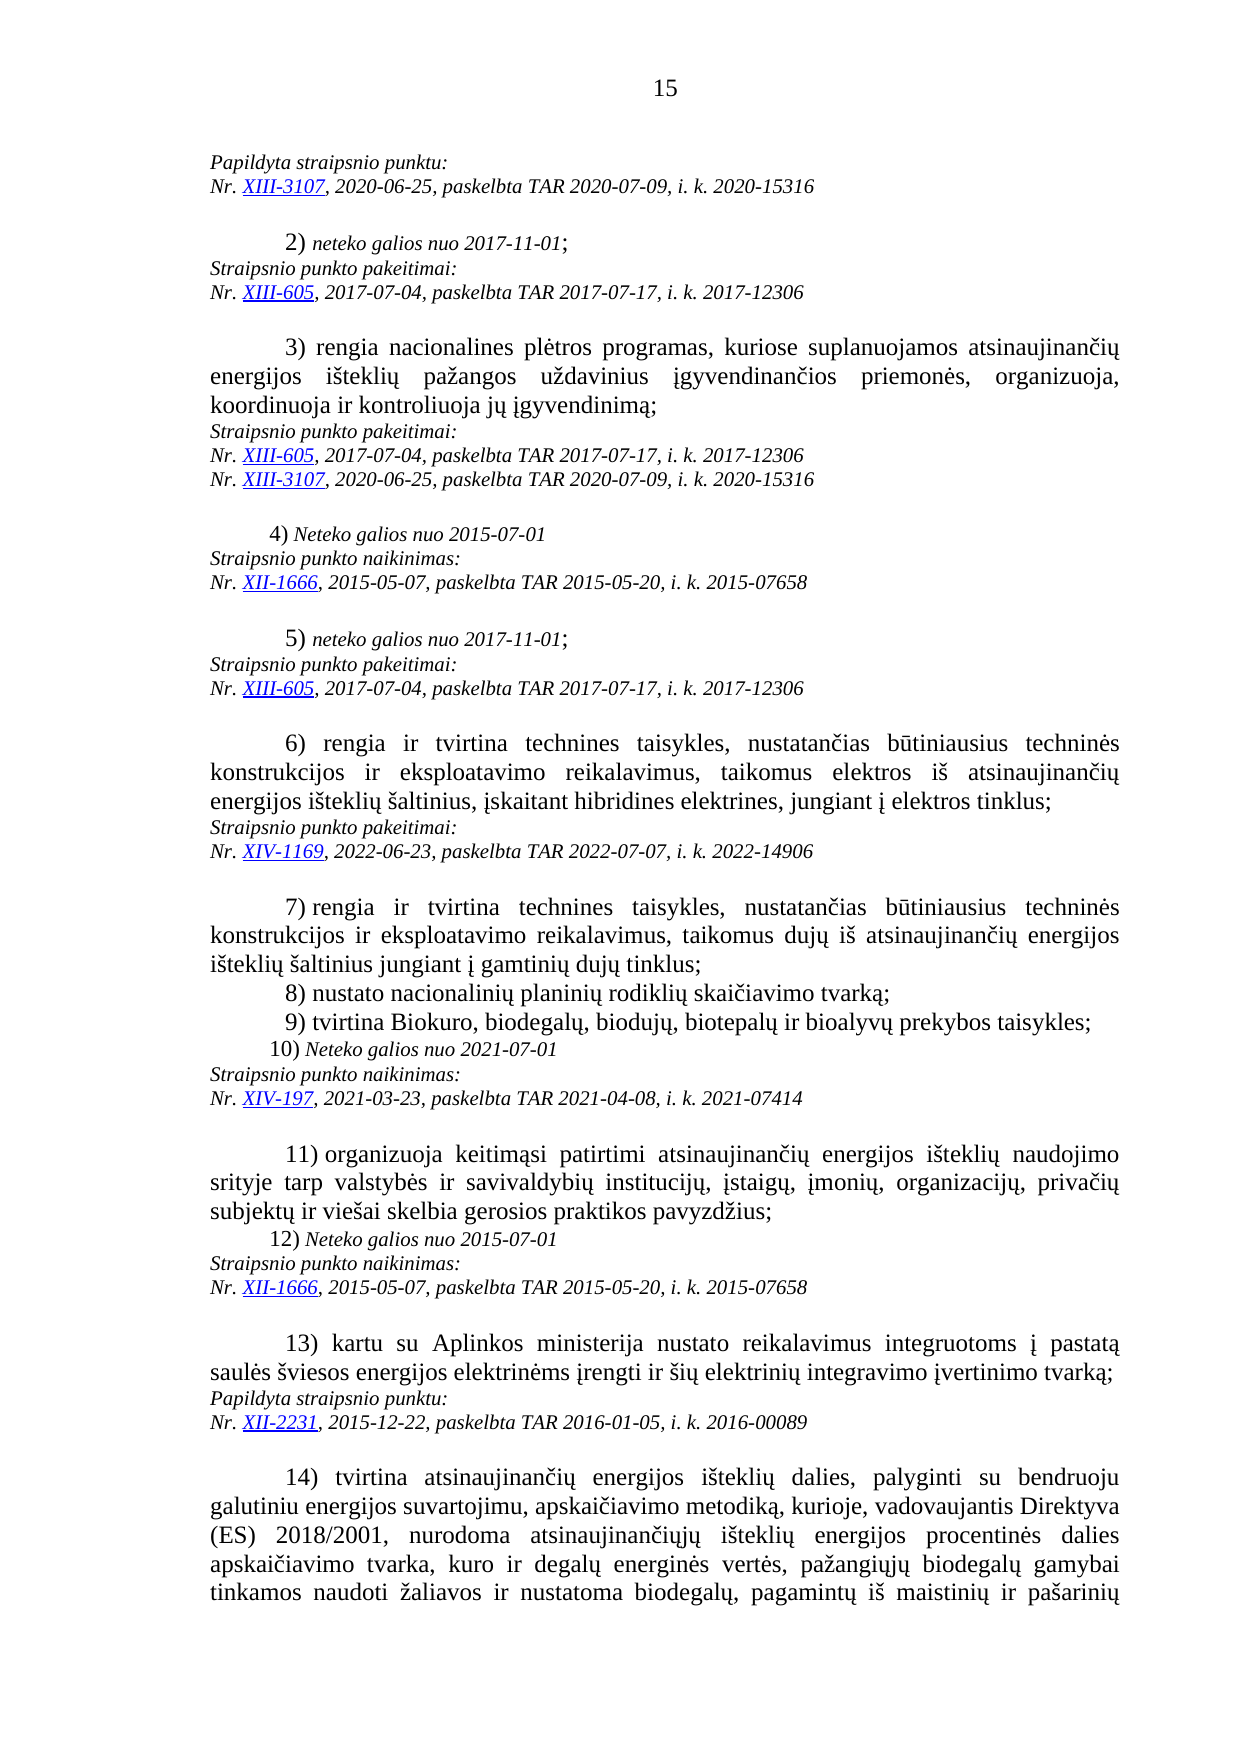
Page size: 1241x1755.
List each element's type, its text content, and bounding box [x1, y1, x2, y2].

text Nr. XIV-1169, 2022-06-23, paskelbta TAR 2022-07-07, i. k. 2022-14906 [210, 839, 1120, 863]
text Straipsnio punkto pakeitimai: [210, 815, 1120, 839]
text Nr. XIII-605, 2017-07-04, paskelbta TAR 2017-07-17, i. k. 2017-12306 [210, 280, 1120, 304]
text 6) rengia ir tvirtina technines taisykles, nustatančias būtiniausius techninės konstrukcijos ir eksploatavimo reikalavimus, taikomus elektros iš atsinaujinančių energijos išteklių šaltinius, įskaitant hibridines elektrines, jungiant į elektros tinklus; [210, 728, 1120, 815]
text Nr. XIII-605, 2017-07-04, paskelbta TAR 2017-07-17, i. k. 2017-12306 [210, 676, 1120, 700]
text Nr. XII-2231, 2015-12-22, paskelbta TAR 2016-01-05, i. k. 2016-00089 [210, 1410, 1120, 1434]
text Nr. XIII-605, 2017-07-04, paskelbta TAR 2017-07-17, i. k. 2017-12306 [210, 443, 1120, 467]
text 10) Neteko galios nuo 2021-07-01 [210, 1035, 1120, 1062]
text 4) Neteko galios nuo 2015-07-01 [210, 520, 1120, 546]
text Straipsnio punkto pakeitimai: [210, 652, 1120, 676]
text 3) rengia nacionalines plėtros programas, kuriose suplanuojamos atsinaujinančių energijos išteklių pažangos uždavinius įgyvendinančios priemonės, organizuoja, koordinuoja ir kontroliuoja jų įgyvendinimą; [210, 332, 1120, 419]
text 13) kartu su Aplinkos ministerija nustato reikalavimus integruotoms į pastatą saulės šviesos energijos elektrinėms įrengti ir šių elektrinių integravimo įvertinimo tvarką; [210, 1328, 1120, 1386]
text 7) rengia ir tvirtina technines taisykles, nustatančias būtiniausius techninės konstrukcijos ir eksploatavimo reikalavimus, taikomus dujų iš atsinaujinančių energijos išteklių šaltinius jungiant į gamtinių dujų tinklus; [210, 892, 1120, 978]
text Straipsnio punkto naikinimas: [210, 1062, 1120, 1086]
text Straipsnio punkto naikinimas: [210, 1251, 1120, 1275]
text Papildyta straipsnio punktu: [210, 150, 1120, 174]
text Nr. XII-1666, 2015-05-07, paskelbta TAR 2015-05-20, i. k. 2015-07658 [210, 1275, 1120, 1299]
text 2) neteko galios nuo 2017-11-01; [210, 227, 1120, 256]
text Straipsnio punkto naikinimas: [210, 546, 1120, 570]
text Straipsnio punkto pakeitimai: [210, 256, 1120, 280]
text Nr. XIII-3107, 2020-06-25, paskelbta TAR 2020-07-09, i. k. 2020-15316 [210, 174, 1120, 198]
text 12) Neteko galios nuo 2015-07-01 [210, 1225, 1120, 1251]
text 5) neteko galios nuo 2017-11-01; [210, 623, 1120, 652]
text Papildyta straipsnio punktu: [210, 1386, 1120, 1410]
text Nr. XIII-3107, 2020-06-25, paskelbta TAR 2020-07-09, i. k. 2020-15316 [210, 467, 1120, 491]
text Nr. XIV-197, 2021-03-23, paskelbta TAR 2021-04-08, i. k. 2021-07414 [210, 1086, 1120, 1110]
text 8) nustato nacionalinių planinių rodiklių skaičiavimo tvarką; [210, 978, 1120, 1007]
text 14) tvirtina atsinaujinančių energijos išteklių dalies, palyginti su bendruoju galutiniu energijos suvartojimu, apskaičiavimo metodiką, kurioje, vadovaujantis Direktyva (ES) 2018/2001, nurodoma atsinaujinančiųjų išteklių energijos procentinės dalies apskaičiavimo tvarka, kuro ir degalų energinės vertės, pažangiųjų biodegalų gamybai tinkamos naudoti žaliavos ir nustatoma biodegalų, pagamintų iš maistinių ir pašarinių [210, 1462, 1120, 1606]
text Straipsnio punkto pakeitimai: [210, 419, 1120, 443]
text 9) tvirtina Biokuro, biodegalų, biodujų, biotepalų ir bioalyvų prekybos taisykles; [210, 1007, 1120, 1035]
text Nr. XII-1666, 2015-05-07, paskelbta TAR 2015-05-20, i. k. 2015-07658 [210, 570, 1120, 594]
text 11) organizuoja keitimąsi patirtimi atsinaujinančių energijos išteklių naudojimo srityje tarp valstybės ir savivaldybių institucijų, įstaigų, įmonių, organizacijų, privačių subjektų ir viešai skelbia gerosios praktikos pavyzdžius; [210, 1139, 1120, 1225]
